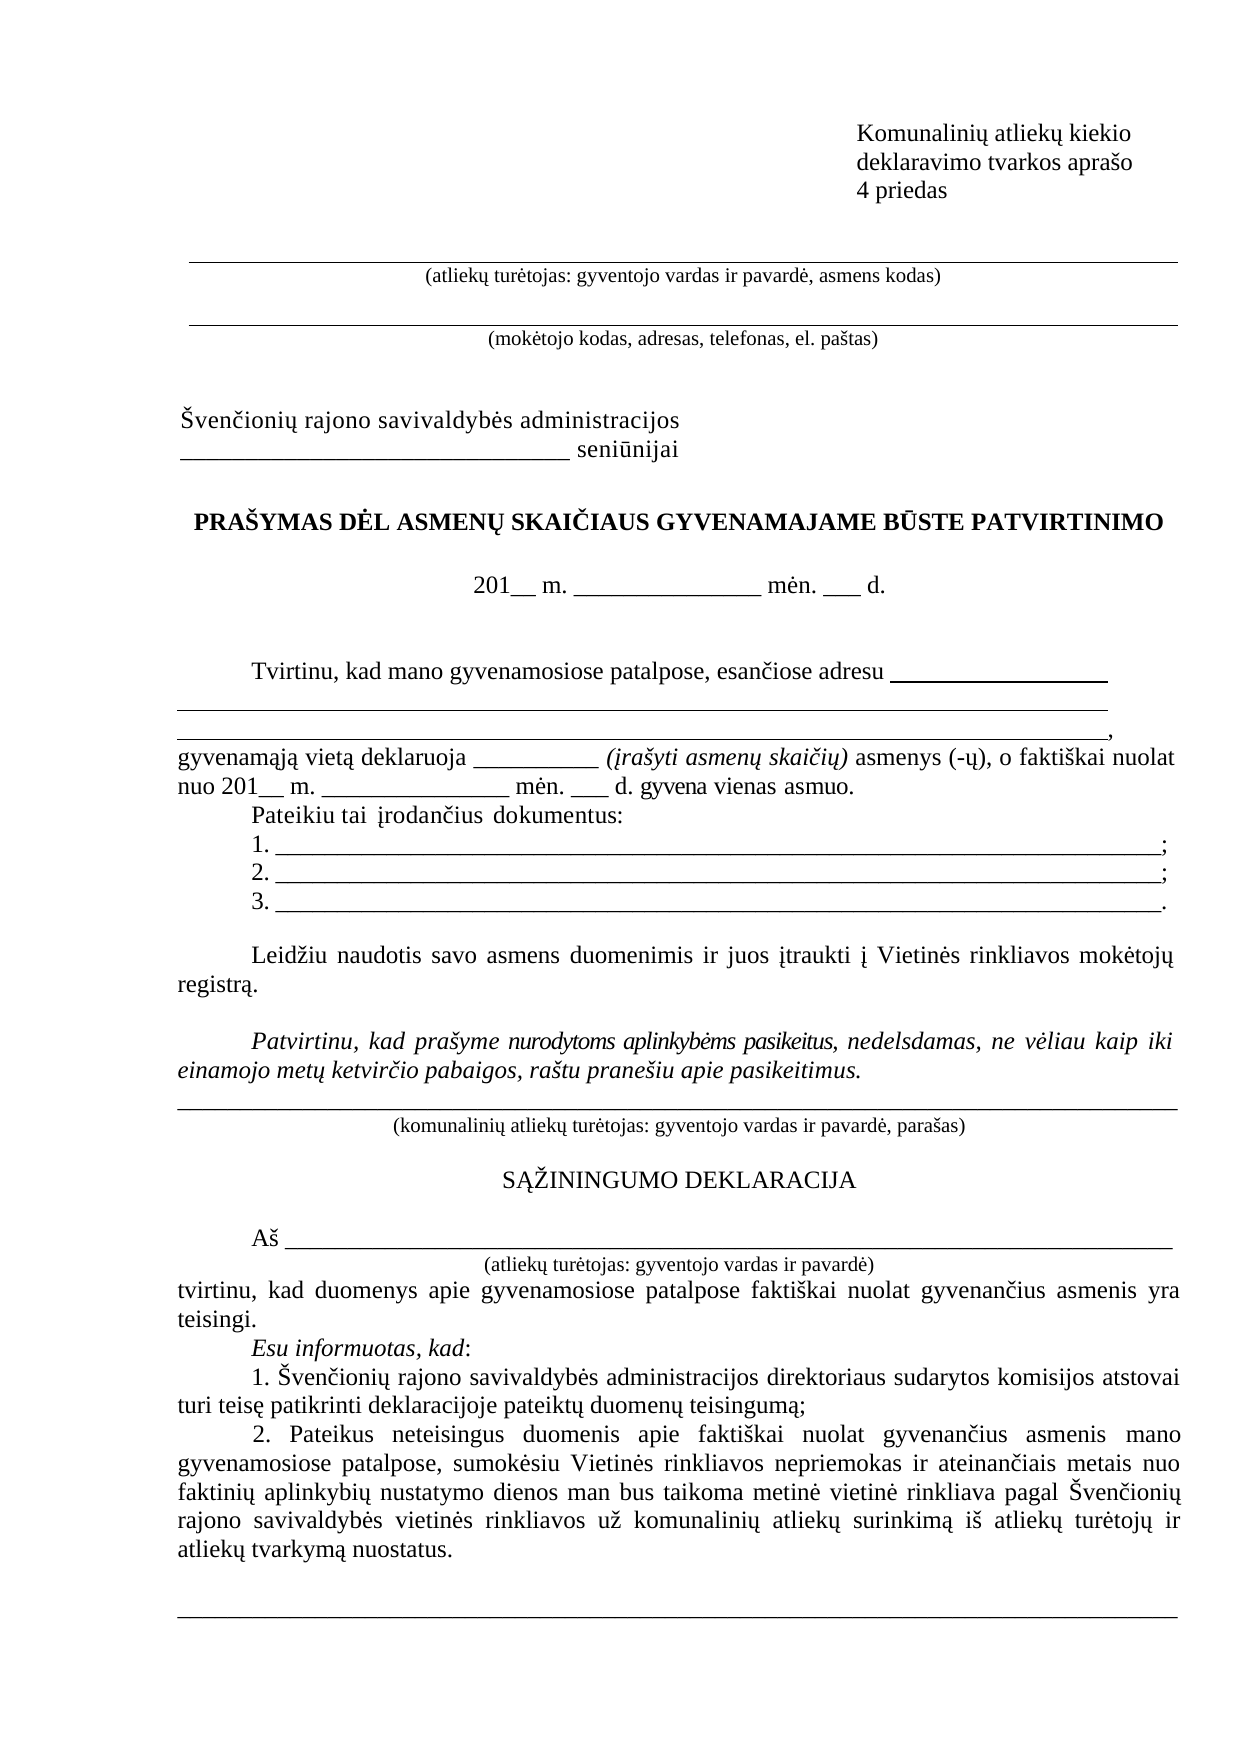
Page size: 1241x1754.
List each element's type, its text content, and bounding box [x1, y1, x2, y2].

text 201__ m. _______________ mėn. ___ d. [177, 570, 1181, 599]
text Aš _______________________________________________________________________ [177, 1223, 1181, 1252]
text (komunalinių atliekų turėtojas: gyventojo vardas ir pavardė, parašas) [177, 1112, 1181, 1137]
text 2. Pateikus neteisingus duomenis apie faktiškai nuolat gyvenančius asmenis mano gyvenamosiose patalpose, sumokėsiu Vietinės rinkliavos nepriemokas ir ateinančiais metais nuo faktinių aplinkybių nustatymo dienos man bus taikoma metinė vietinė rinkliava pagal Švenčionių rajono savivaldybės vietinės rinkliavos už komunalinių atliekų surinkimą iš atliekų turėtojų ir atliekų tvarkymą nuostatus. [177, 1419, 1181, 1563]
table_header [189, 233, 1178, 262]
text tvirtinu, kad duomenys apie gyvenamosiose patalpose faktiškai nuolat gyvenančius asmenis yra teisingi. [177, 1276, 1181, 1333]
text ______________________________ seniūnijai [177, 434, 1175, 462]
text Tvirtinu, kad mano gyvenamosiose patalpose, esančiose adresu , gyvenamąją vietą deklaruoja __________ (įrašyti asmenų skaičių) asmenys (-ų), o faktiškai nuolat nuo 201__ m. _______________ mėn. ___ d. gyvena vienas asmuo. [177, 656, 1175, 800]
table_cell (mokėtojo kodas, adresas, telefonas, el. paštas) [189, 326, 1178, 350]
text ________________________________________________________________________________ [177, 1084, 1181, 1112]
text 4 priedas [856, 176, 1181, 204]
text Patvirtinu, kad prašyme nurodytoms aplinkybėms pasikeitus, nedelsdamas, ne vėliau kaip iki einamojo metų ketvirčio pabaigos, raštu pranešiu apie pasikeitimus. [177, 1026, 1175, 1084]
table_cell (atliekų turėtojas: gyventojo vardas ir pavardė, asmens kodas) [189, 263, 1178, 287]
text Leidžiu naudotis savo asmens duomenimis ir juos įtraukti į Vietinės rinkliavos mokėtojų registrą. [177, 940, 1175, 997]
text ________________________________________________________________________________ [177, 1592, 1181, 1621]
text 2. ________________________________________________________________________; [177, 857, 1175, 886]
text PRAŠYMAS DĖL Asmenų skaičiaus gyvenamajame būste PATVIRTINIMO [177, 504, 1181, 537]
table_cell [189, 287, 1178, 325]
text SĄŽININGUMO DEKLARACIJA [177, 1165, 1181, 1194]
text (atliekų turėtojas: gyventojo vardas ir pavardė) [177, 1252, 1181, 1276]
text Komunalinių atliekų kiekio deklaravimo tvarkos aprašo [856, 118, 1181, 176]
text Esu informuotas, kad: [177, 1333, 1181, 1362]
text 1. Švenčionių rajono savivaldybės administracijos direktoriaus sudarytos komisijos atstovai turi teisę patikrinti deklaracijoje pateiktų duomenų teisingumą; [177, 1362, 1181, 1419]
text 1. ________________________________________________________________________; [177, 829, 1175, 857]
text Pateikiu tai įrodančius dokumentus: [177, 800, 1175, 829]
text Švenčionių rajono savivaldybės administracijos [177, 405, 1175, 434]
text 3. ________________________________________________________________________. [177, 886, 1175, 915]
